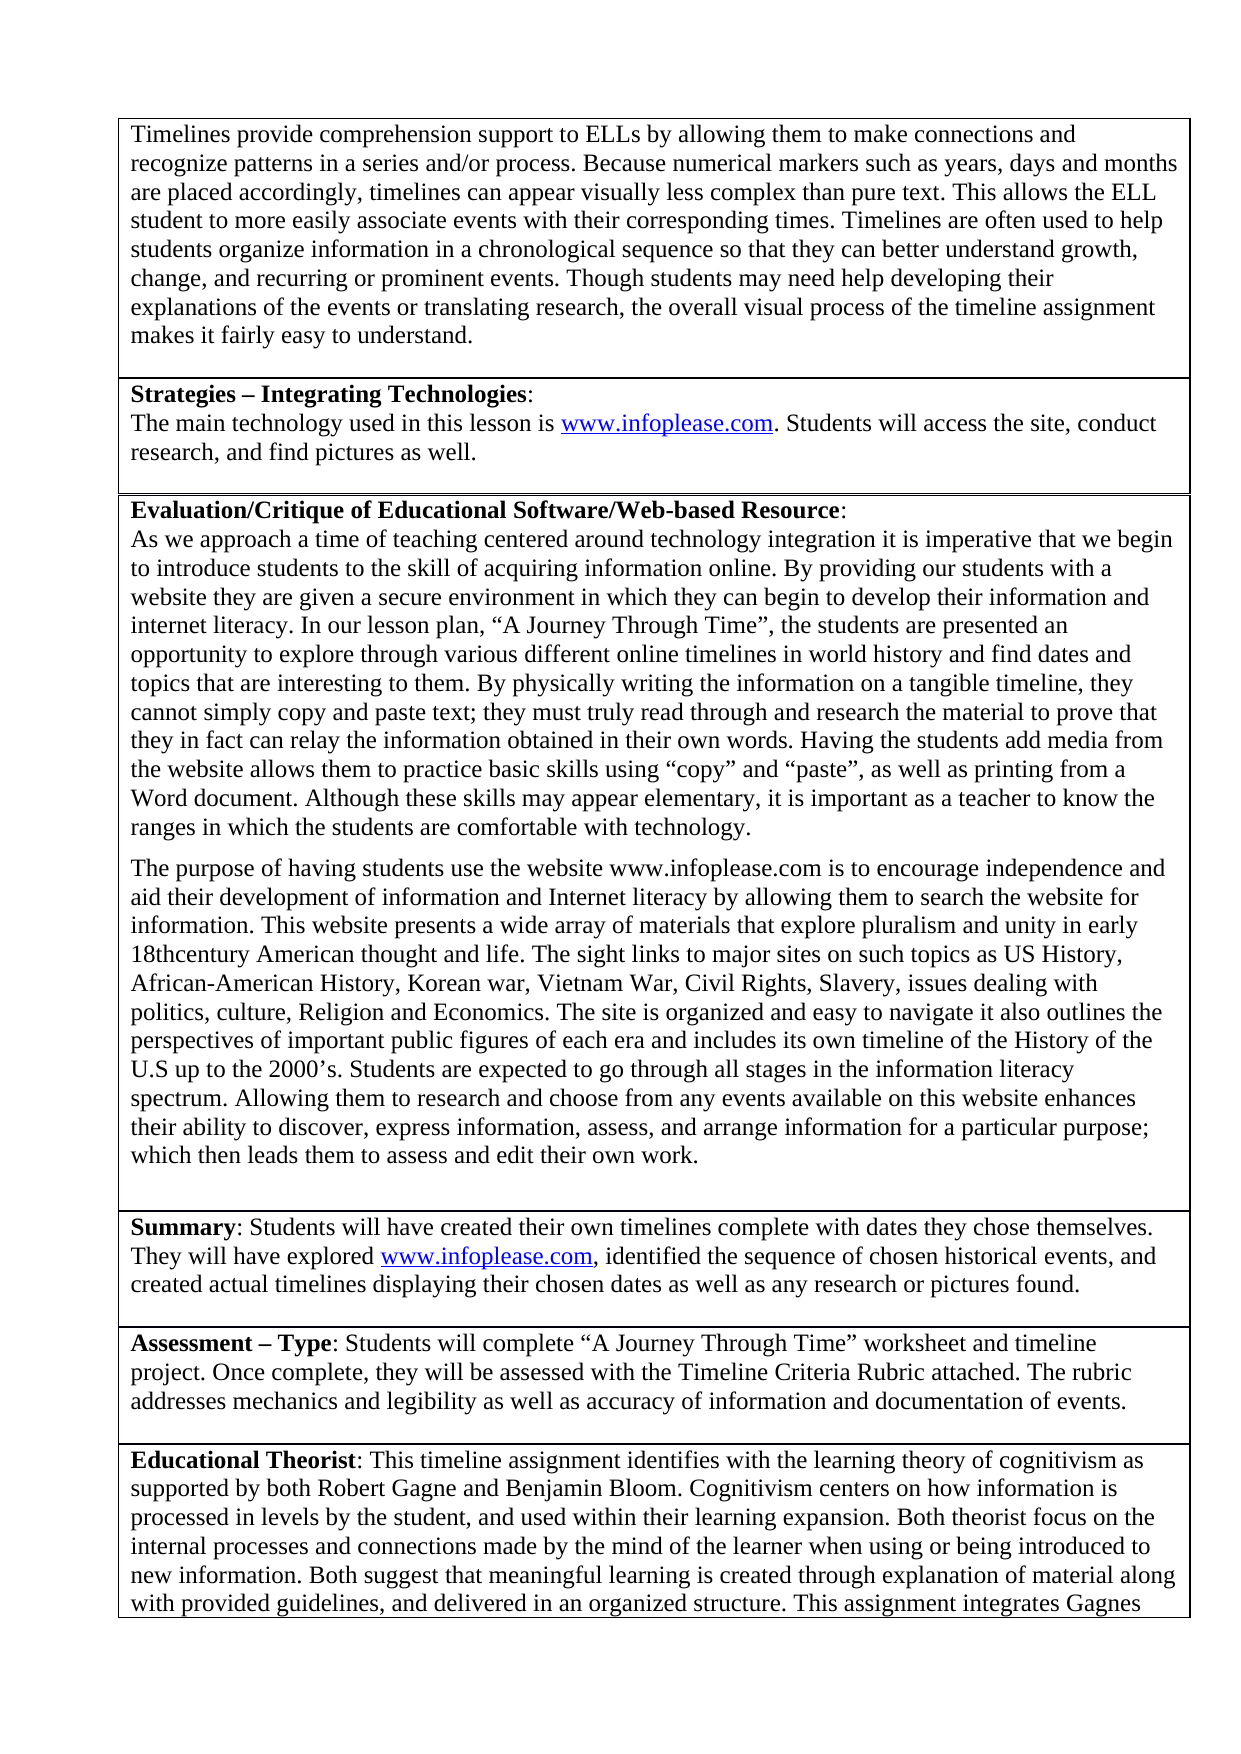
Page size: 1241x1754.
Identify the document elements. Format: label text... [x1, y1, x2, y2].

table_cell Strategies – Integrating Technologies: The main technology used in this lesson is www.infoplease.com. Students will access the site, conduct research, and find pictures as well. [119, 379, 1189, 493]
table_cell Assessment – Type: Students will complete “A Journey Through Time” worksheet and timeline project. Once complete, they will be assessed with the Timeline Criteria Rubric attached. The rubric addresses mechanics and legibility as well as accuracy of information and documentation of events. [119, 1328, 1189, 1443]
table_cell Timelines provide comprehension support to ELLs by allowing them to make connections and recognize patterns in a series and/or process. Because numerical markers such as years, days and months are placed accordingly, timelines can appear visually less complex than pure text. This allows the ELL student to more easily associate events with their corresponding times. Timelines are often used to help students organize information in a chronological sequence so that they can better understand growth, change, and recurring or prominent events. Though students may need help developing their explanations of the events or translating research, the overall visual process of the timeline assignment makes it fairly easy to understand. [119, 119, 1189, 377]
table_cell Summary: Students will have created their own timelines complete with dates they chose themselves. They will have explored www.infoplease.com, identified the sequence of chosen historical events, and created actual timelines displaying their chosen dates as well as any research or pictures found. [119, 1212, 1189, 1326]
table_cell Evaluation/Critique of Educational Software/Web-based Resource: As we approach a time of teaching centered around technology integration it is imperative that we begin to introduce students to the skill of acquiring information online. By providing our students with a website they are given a secure environment in which they can begin to develop their information and internet literacy. In our lesson plan, “A Journey Through Time”, the students are presented an opportunity to explore through various different online timelines in world history and find dates and topics that are interesting to them. By physically writing the information on a tangible timeline, they cannot simply copy and paste text; they must truly read through and research the material to prove that they in fact can relay the information obtained in their own words. Having the students add media from the website allows them to practice basic skills using “copy” and “paste”, as well as printing from a Word document. Although these skills may appear elementary, it is important as a teacher to know the ranges in which the students are comfortable with technology. The purpose of having students use the website www.infoplease.com is to encourage independence and aid their development of information and Internet literacy by allowing them to search the website for information. This website presents a wide array of materials that explore pluralism and unity in early 18thcentury American thought and life. The sight links to major sites on such topics as US History, African-American History, Korean war, Vietnam War, Civil Rights, Slavery, issues dealing with politics, culture, Religion and Economics. The site is organized and easy to navigate it also outlines the perspectives of important public figures of each era and includes its own timeline of the History of the U.S up to the 2000’s. Students are expected to go through all stages in the information literacy spectrum. Allowing them to research and choose from any events available on this website enhances their ability to discover, express information, assess, and arrange information for a particular purpose; which then leads them to assess and edit their own work. [119, 496, 1189, 1210]
table_cell Educational Theorist: This timeline assignment identifies with the learning theory of cognitivism as supported by both Robert Gagne and Benjamin Bloom. Cognitivism centers on how information is processed in levels by the student, and used within their learning expansion. Both theorist focus on the internal processes and connections made by the mind of the learner when using or being introduced to new information. Both suggest that meaningful learning is created through explanation of material along with provided guidelines, and delivered in an organized structure. This assignment integrates Gagnes [119, 1445, 1189, 1617]
